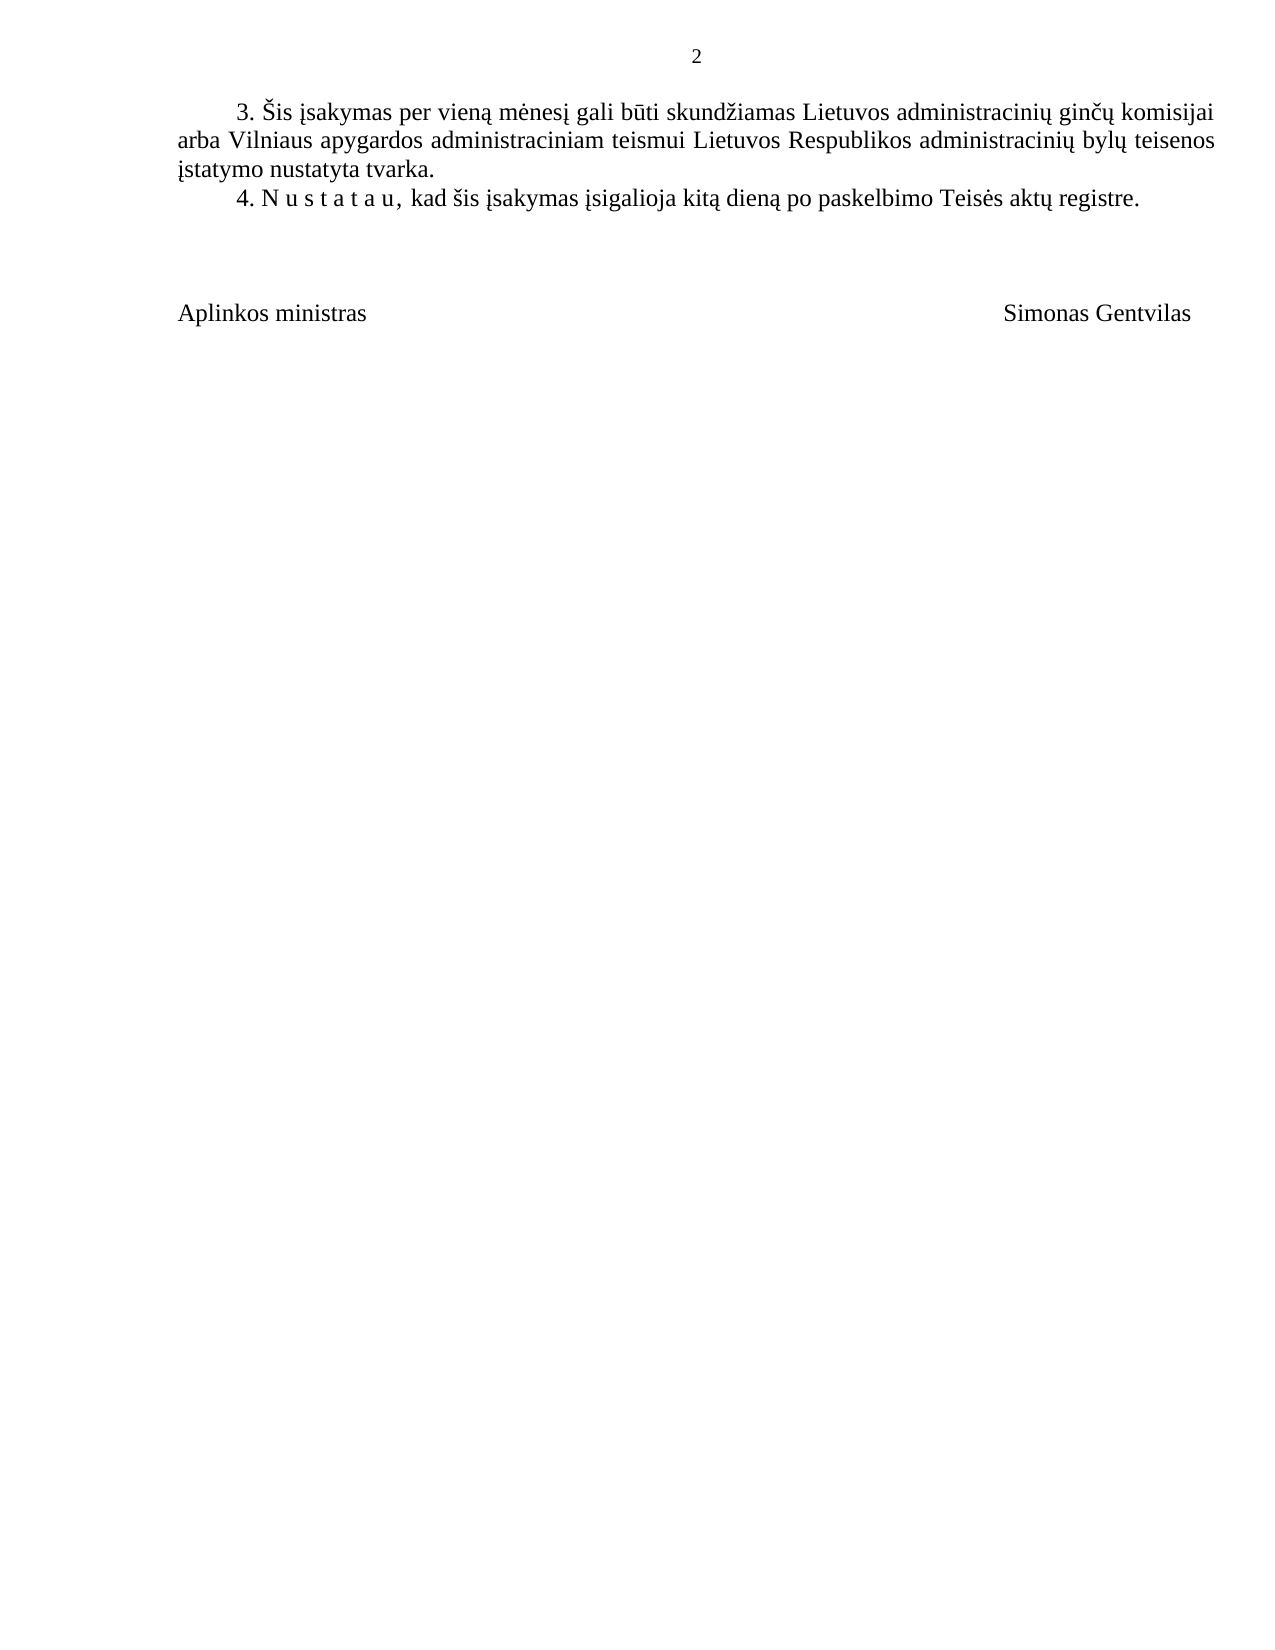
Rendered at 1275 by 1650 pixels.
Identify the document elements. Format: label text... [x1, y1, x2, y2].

text 4. Nustatau, kad šis įsakymas įsigalioja kitą dieną po paskelbimo Teisės aktų registre. [177, 183, 1216, 212]
text 3. Šis įsakymas per vieną mėnesį gali būti skundžiamas Lietuvos administracinių ginčų komisijai arba Vilniaus apygardos administraciniam teismui Lietuvos Respublikos administracinių bylų teisenos įstatymo nustatyta tvarka. [177, 97, 1216, 183]
text Aplinkos ministras Simonas Gentvilas [177, 298, 1212, 327]
